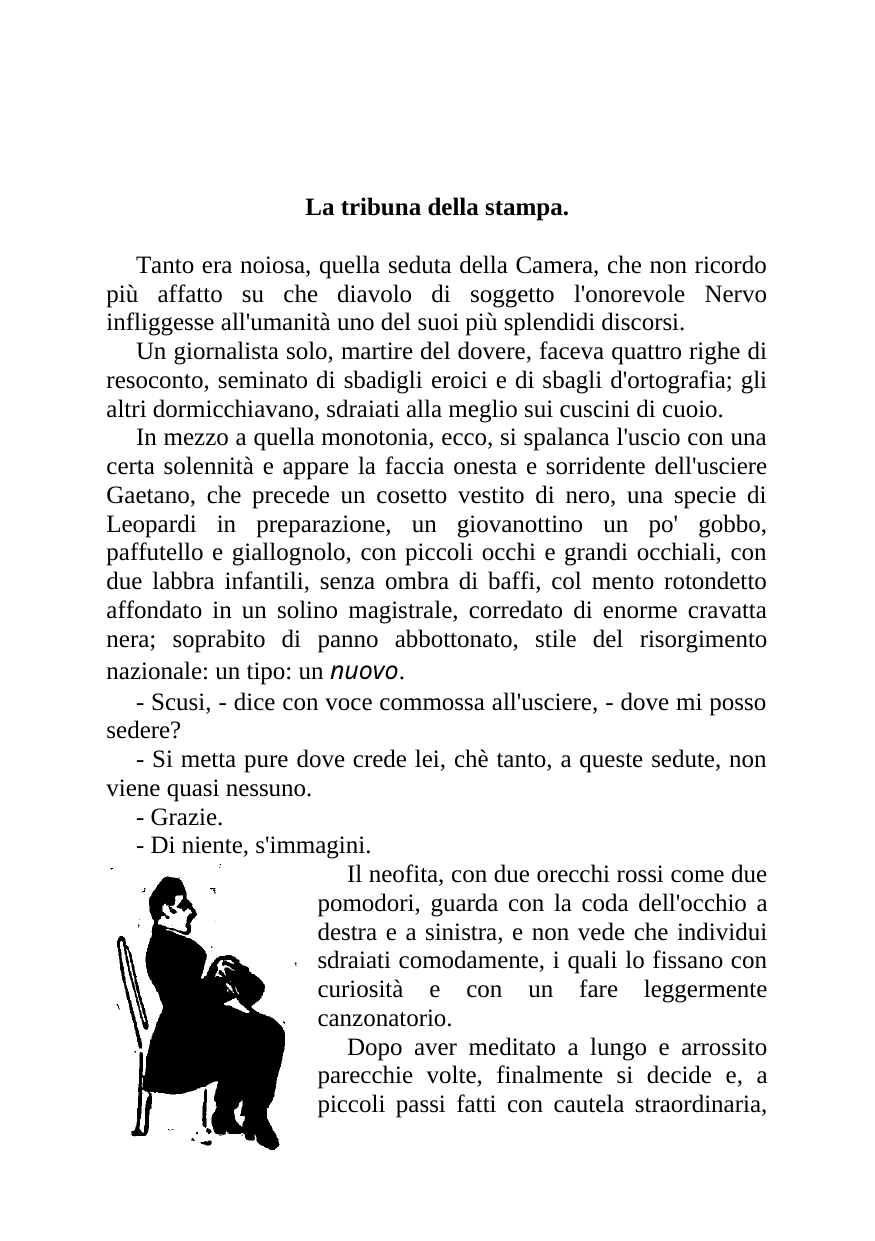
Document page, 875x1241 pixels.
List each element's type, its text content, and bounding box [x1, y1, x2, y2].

text Un giornalista solo, martire del dovere, faceva quattro righe di resoconto, seminato di sbadigli eroici e di sbagli d'ortografia; gli altri dormicchiavano, sdraiati alla meglio sui cuscini di cuoio. [106, 336, 768, 422]
picture [107, 860, 297, 1159]
text La tribuna della stampa. [106, 192, 768, 221]
text - Grazie. [106, 802, 768, 830]
text - Si metta pure dove crede lei, chè tanto, a queste sedute, non viene quasi nessuno. [106, 744, 768, 802]
text - Scusi, - dice con voce commossa all'usciere, - dove mi posso sedere? [106, 687, 768, 744]
text - Di niente, s'immagini. [106, 830, 768, 859]
text Dopo aver meditato a lungo e arrossito parecchie volte, finalmente si decide e, a piccoli passi fatti con cautela straordinaria, [298, 1032, 768, 1118]
text Il neofita, con due orecchi rossi come due pomodori, guarda con la coda dell'occhio a destra e a sinistra, e non vede che individui sdraiati comodamente, i quali lo fissano con curiosità e con un fare leggermente canzonatorio. [106, 859, 768, 1161]
text In mezzo a quella monotonia, ecco, si spalanca l'uscio con una certa solennità e appare la faccia onesta e sorridente dell'usciere Gaetano, che precede un cosetto vestito di nero, una specie di Leopardi in preparazione, un giovanottino un po' gobbo, paffutello e giallognolo, con piccoli occhi e grandi occhiali, con due labbra infantili, senza ombra di baffi, col mento rotondetto affondato in un solino magistrale, corredato di enorme cravatta nera; soprabito di panno abbottonato, stile del risorgimento nazionale: un tipo: un nuovo. [106, 422, 768, 687]
text Tanto era noiosa, quella seduta della Camera, che non ricordo più affatto su che diavolo di soggetto l'onorevole Nervo infliggesse all'umanità uno del suoi più splendidi discorsi. [106, 250, 768, 336]
